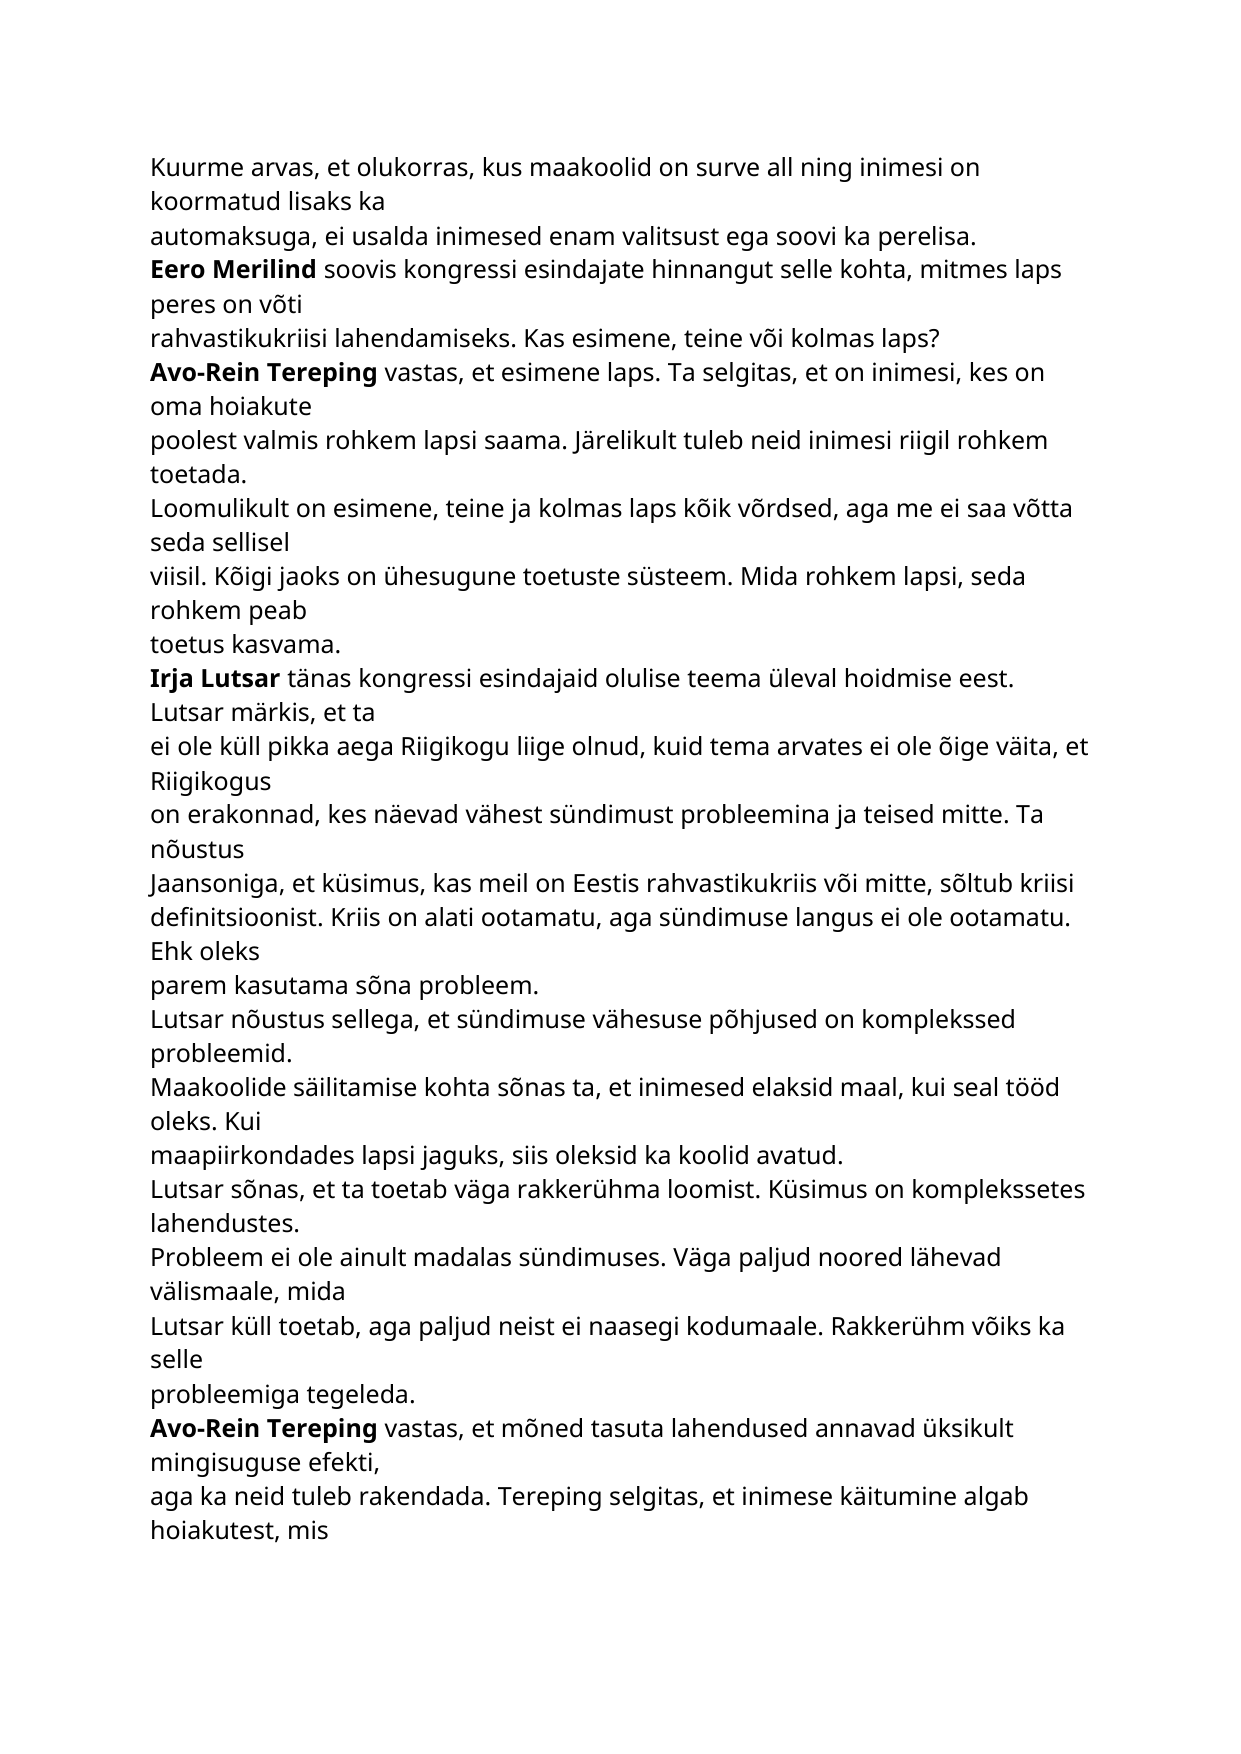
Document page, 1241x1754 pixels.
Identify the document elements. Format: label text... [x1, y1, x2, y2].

text ei ole küll pikka aega Riigikogu liige olnud, kuid tema arvates ei ole õige väita, et Riigikogus [150, 729, 1090, 797]
text Maakoolide säilitamise kohta sõnas ta, et inimesed elaksid maal, kui seal tööd oleks. Kui [150, 1070, 1090, 1138]
text Probleem ei ole ainult madalas sündimuses. Väga paljud noored lähevad välismaale, mida [150, 1240, 1090, 1308]
text maapiirkondades lapsi jaguks, siis oleksid ka koolid avatud. [150, 1138, 1090, 1172]
text Lutsar küll toetab, aga paljud neist ei naasegi kodumaale. Rakkerühm võiks ka selle [150, 1308, 1090, 1376]
text Lutsar nõustus sellega, et sündimuse vähesuse põhjused on komplekssed probleemid. [150, 1002, 1090, 1070]
text Jaansoniga, et küsimus, kas meil on Eestis rahvastikukriis või mitte, sõltub kriisi [150, 865, 1090, 899]
text rahvastikukriisi lahendamiseks. Kas esimene, teine või kolmas laps? [150, 320, 1090, 354]
text Avo-Rein Tereping vastas, et esimene laps. Ta selgitas, et on inimesi, kes on oma hoiakute [150, 354, 1090, 422]
text Loomulikult on esimene, teine ja kolmas laps kõik võrdsed, aga me ei saa võtta seda sellisel [150, 491, 1090, 559]
text toetus kasvama. [150, 627, 1090, 661]
text parem kasutama sõna probleem. [150, 967, 1090, 1002]
text Kuurme arvas, et olukorras, kus maakoolid on surve all ning inimesi on koormatud lisaks ka [150, 150, 1090, 218]
text viisil. Kõigi jaoks on ühesugune toetuste süsteem. Mida rohkem lapsi, seda rohkem peab [150, 559, 1090, 627]
text definitsioonist. Kriis on alati ootamatu, aga sündimuse langus ei ole ootamatu. Ehk oleks [150, 899, 1090, 967]
text automaksuga, ei usalda inimesed enam valitsust ega soovi ka perelisa. [150, 218, 1090, 252]
text poolest valmis rohkem lapsi saama. Järelikult tuleb neid inimesi riigil rohkem toetada. [150, 422, 1090, 491]
text Lutsar sõnas, et ta toetab väga rakkerühma loomist. Küsimus on komplekssetes lahendustes. [150, 1172, 1090, 1240]
text aga ka neid tuleb rakendada. Tereping selgitas, et inimese käitumine algab hoiakutest, mis [150, 1478, 1090, 1547]
text Eero Merilind soovis kongressi esindajate hinnangut selle kohta, mitmes laps peres on võti [150, 252, 1090, 320]
text Irja Lutsar tänas kongressi esindajaid olulise teema üleval hoidmise eest. Lutsar märkis, et ta [150, 661, 1090, 729]
text Avo-Rein Tereping vastas, et mõned tasuta lahendused annavad üksikult mingisuguse efekti, [150, 1410, 1090, 1478]
text probleemiga tegeleda. [150, 1376, 1090, 1410]
text on erakonnad, kes näevad vähest sündimust probleemina ja teised mitte. Ta nõustus [150, 797, 1090, 865]
